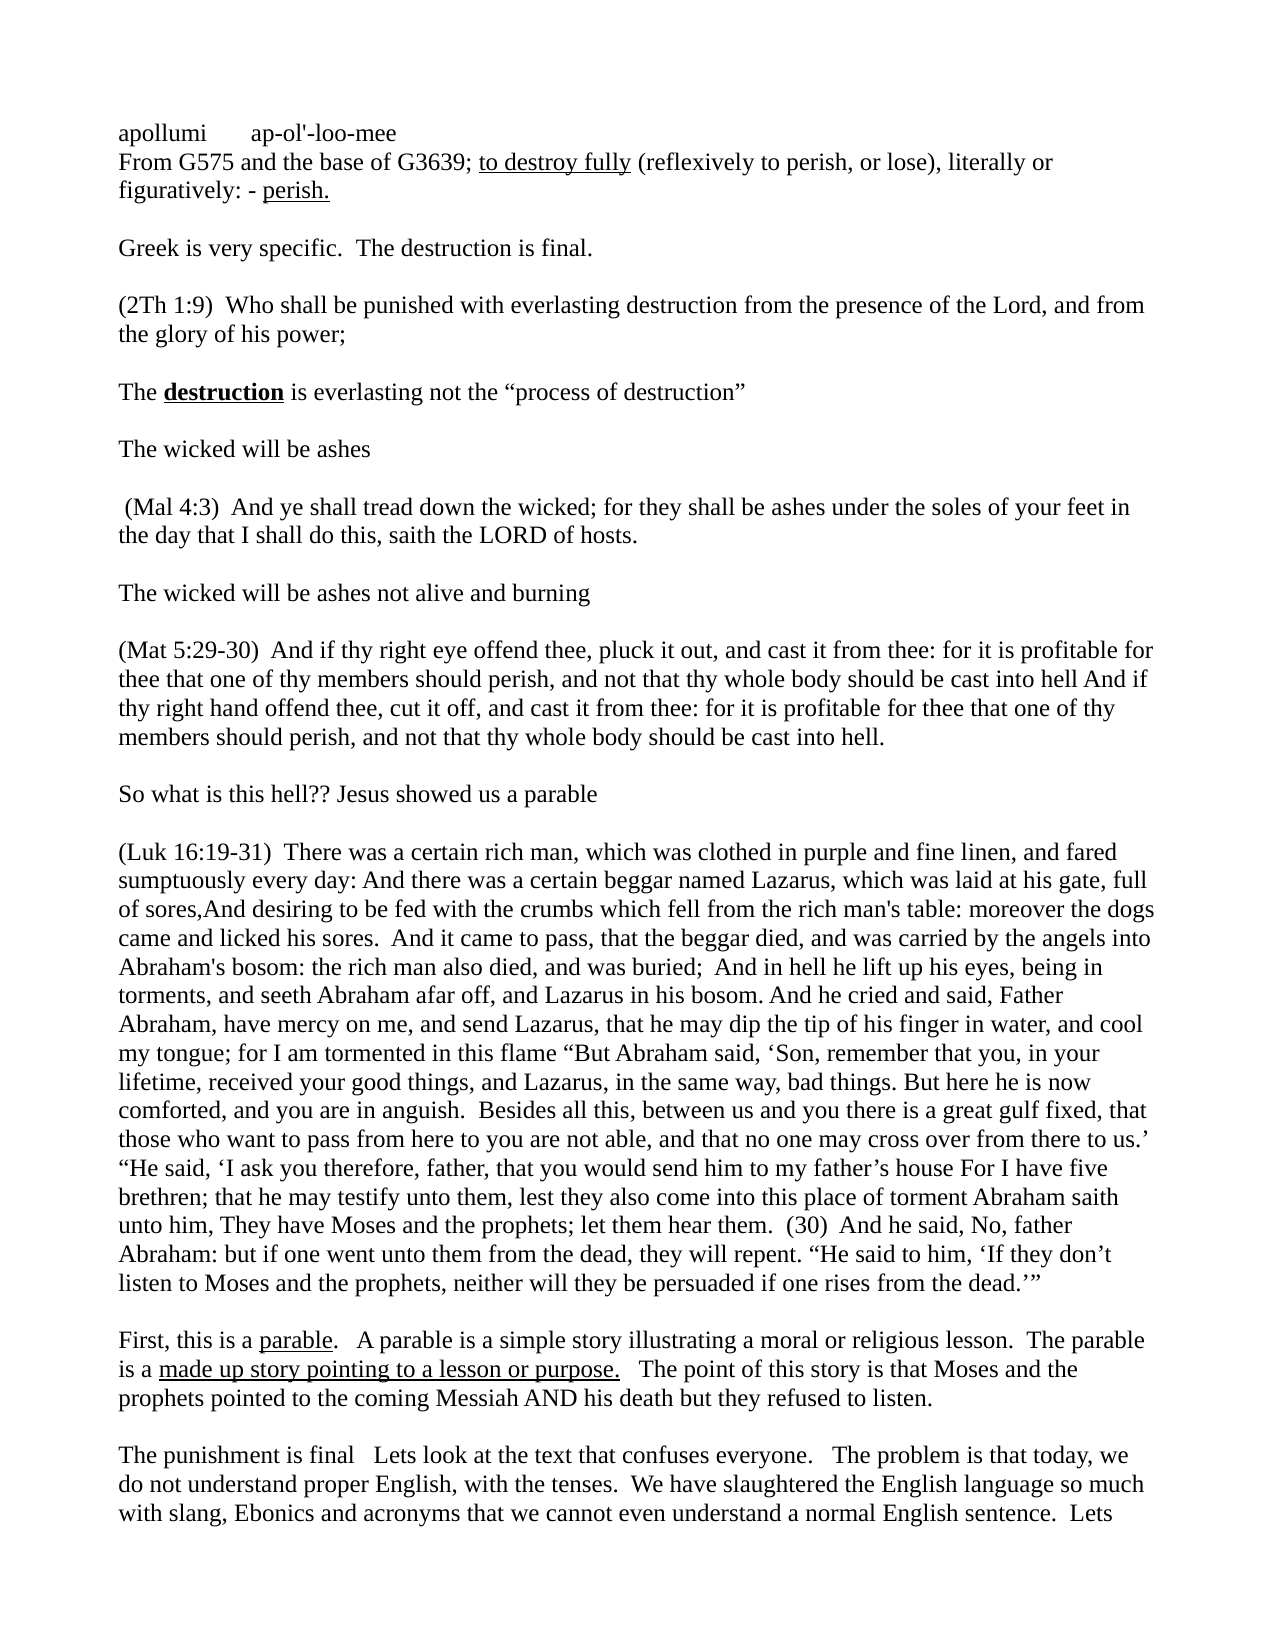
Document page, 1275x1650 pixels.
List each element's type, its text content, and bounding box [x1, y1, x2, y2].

text The wicked will be ashes not alive and burning [118, 578, 1157, 607]
text First, this is a parable. A parable is a simple story illustrating a moral or religious lesson. The parable is a made up story pointing to a lesson or purpose. The point of this story is that Moses and the prophets pointed to the coming Messiah AND his death but they refused to listen. [118, 1326, 1157, 1412]
text (Mat 5:29-30) And if thy right eye offend thee, pluck it out, and cast it from thee: for it is profitable for thee that one of thy members should perish, and not that thy whole body should be cast into hell And if thy right hand offend thee, cut it off, and cast it from thee: for it is profitable for thee that one of thy members should perish, and not that thy whole body should be cast into hell. [118, 636, 1157, 751]
text The wicked will be ashes [118, 434, 1157, 463]
text Greek is very specific. The destruction is final. [118, 233, 1157, 262]
text The destruction is everlasting not the “process of destruction” [118, 377, 1157, 406]
text (2Th 1:9) Who shall be punished with everlasting destruction from the presence of the Lord, and from the glory of his power; [118, 291, 1157, 348]
text (Luk 16:19-31) There was a certain rich man, which was clothed in purple and fine linen, and fared sumptuously every day: And there was a certain beggar named Lazarus, which was laid at his gate, full of sores,And desiring to be fed with the crumbs which fell from the rich man's table: moreover the dogs came and licked his sores. And it came to pass, that the beggar died, and was carried by the angels into Abraham's bosom: the rich man also died, and was buried; And in hell he lift up his eyes, being in torments, and seeth Abraham afar off, and Lazarus in his bosom. And he cried and said, Father Abraham, have mercy on me, and send Lazarus, that he may dip the tip of his finger in water, and cool my tongue; for I am tormented in this flame “But Abraham said, ‘Son, remember that you, in your lifetime, received your good things, and Lazarus, in the same way, bad things. But here he is now comforted, and you are in anguish. Besides all this, between us and you there is a great gulf fixed, that those who want to pass from here to you are not able, and that no one may cross over from there to us.’ “He said, ‘I ask you therefore, father, that you would send him to my father’s house For I have five brethren; that he may testify unto them, lest they also come into this place of torment Abraham saith unto him, They have Moses and the prophets; let them hear them. (30) And he said, No, father Abraham: but if one went unto them from the dead, they will repent. “He said to him, ‘If they don’t listen to Moses and the prophets, neither will they be persuaded if one rises from the dead.’” [118, 837, 1157, 1297]
text From G575 and the base of G3639; to destroy fully (reflexively to perish, or lose), literally or figuratively: - perish. [118, 147, 1157, 204]
text The punishment is final Lets look at the text that confuses everyone. The problem is that today, we do not understand proper English, with the tenses. We have slaughtered the English language so much with slang, Ebonics and acronyms that we cannot even understand a normal English sentence. Lets [118, 1441, 1157, 1527]
text So what is this hell?? Jesus showed us a parable [118, 779, 1157, 808]
text (Mal 4:3) And ye shall tread down the wicked; for they shall be ashes under the soles of your feet in the day that I shall do this, saith the LORD of hosts. [118, 492, 1157, 549]
text apollumi ap-ol'-loo-mee [118, 118, 1157, 147]
